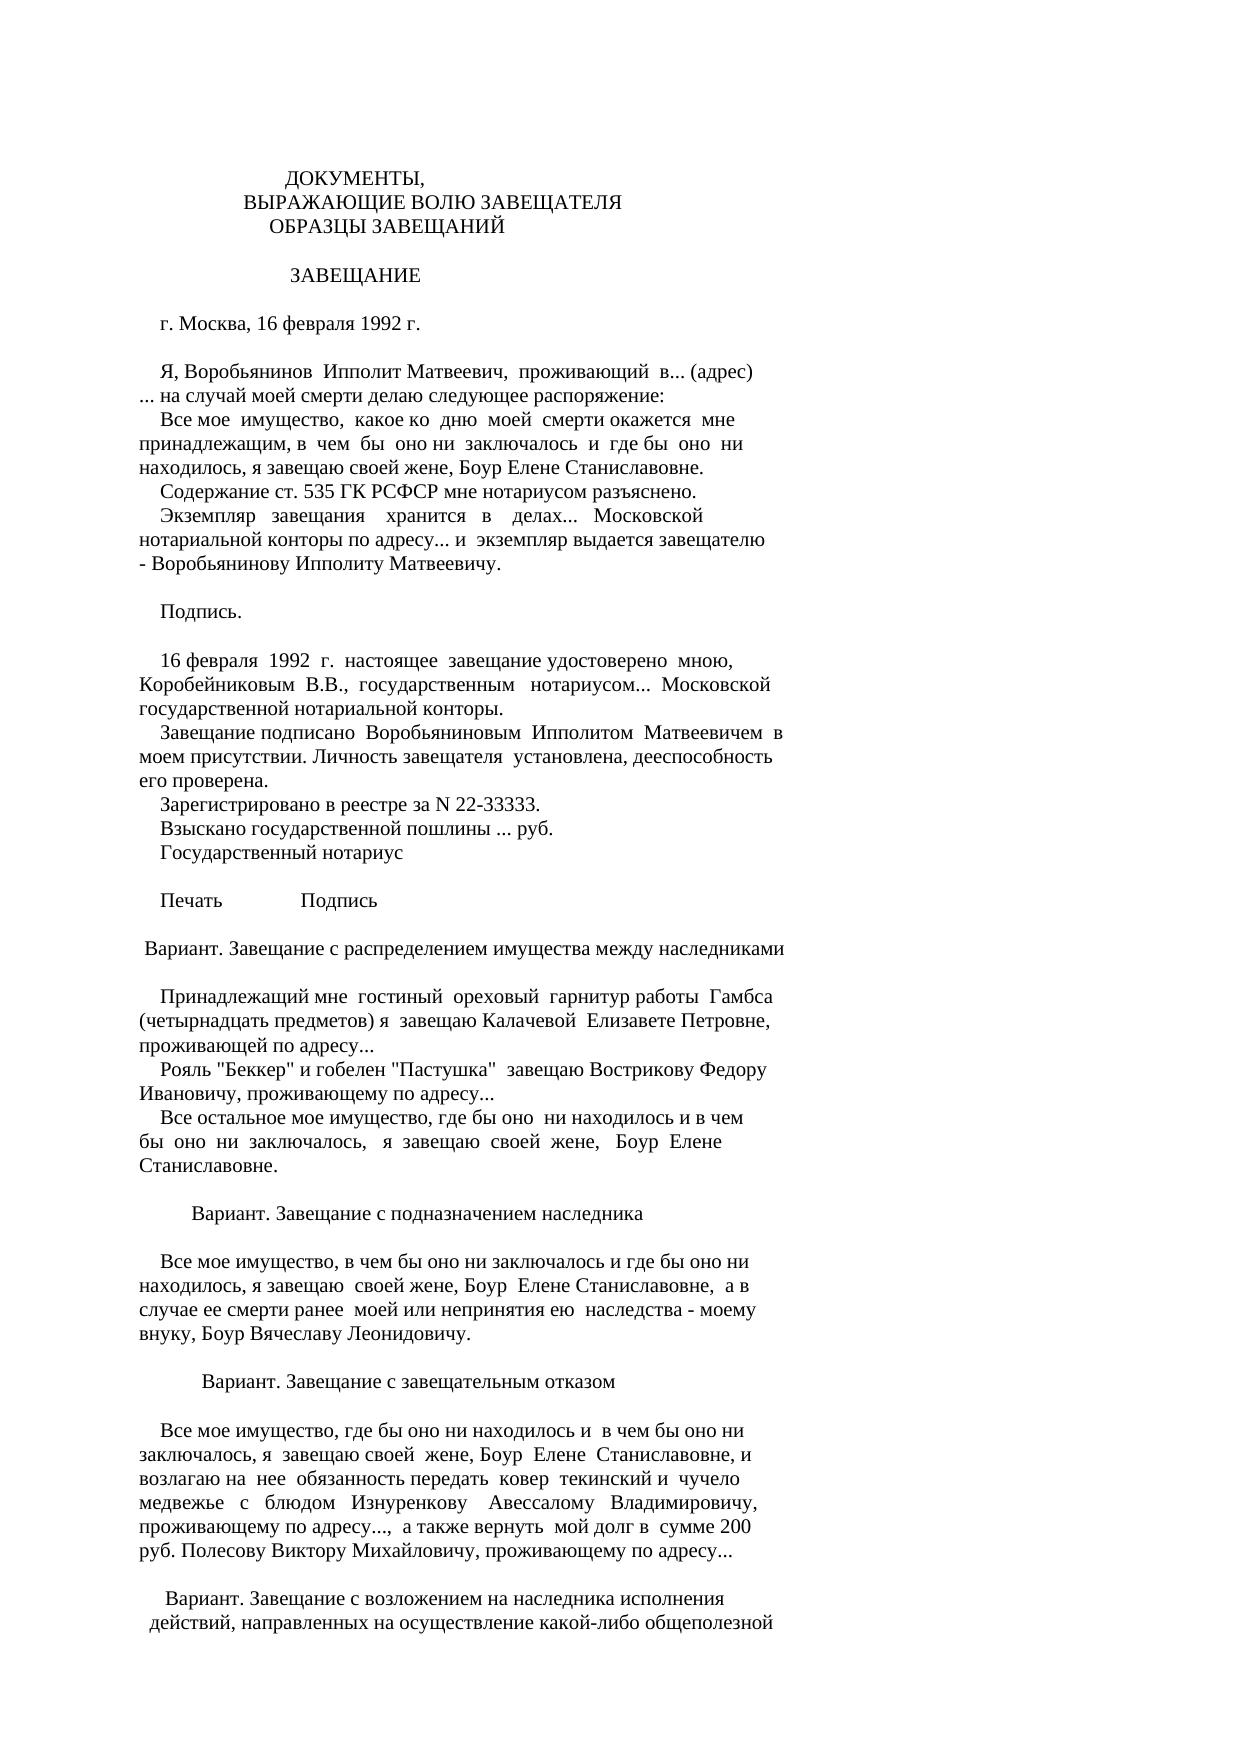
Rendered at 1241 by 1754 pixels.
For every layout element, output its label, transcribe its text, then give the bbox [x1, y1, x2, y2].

text Все мое имущество, какое ко дню моей смерти окажется мне [118, 407, 1122, 431]
text - Воробьянинову Ипполиту Матвеевичу. [118, 551, 1122, 575]
text Принадлежащий мне гостиный ореховый гарнитур работы Гамбса [118, 984, 1122, 1008]
text возлагаю на нее обязанность передать ковер текинский и чучело [118, 1466, 1122, 1490]
text ВЫРАЖАЮЩИЕ ВОЛЮ ЗАВЕЩАТЕЛЯ [118, 190, 1122, 214]
text руб. Полесову Виктору Михайловичу, проживающему по адресу... [118, 1538, 1122, 1562]
text Вариант. Завещание с возложением на наследника исполнения [118, 1586, 1122, 1610]
text находилось, я завещаю своей жене, Боур Елене Станиславовне. [118, 455, 1122, 479]
text Печать Подпись [118, 888, 1122, 912]
text Подпись. [118, 599, 1122, 623]
text 16 февраля 1992 г. настоящее завещание удостоверено мною, [118, 647, 1122, 672]
text государственной нотариальной конторы. [118, 696, 1122, 720]
text Государственный нотариус [118, 840, 1122, 864]
text Станиславовне. [118, 1153, 1122, 1177]
text бы оно ни заключалось, я завещаю своей жене, Боур Елене [118, 1129, 1122, 1153]
text медвежье с блюдом Изнуренкову Авессалому Владимировичу, [118, 1490, 1122, 1514]
text Вариант. Завещание с подназначением наследника [118, 1201, 1122, 1225]
text проживающему по адресу..., а также вернуть мой долг в сумме 200 [118, 1514, 1122, 1538]
text Все остальное мое имущество, где бы оно ни находилось и в чем [118, 1105, 1122, 1129]
text ЗАВЕЩАНИЕ [118, 262, 1122, 287]
text (четырнадцать предметов) я завещаю Калачевой Елизавете Петровне, [118, 1008, 1122, 1032]
text Зарегистрировано в реестре за N 22-33333. [118, 792, 1122, 816]
text моем присутствии. Личность завещателя установлена, дееспособность [118, 744, 1122, 768]
text Ивановичу, проживающему по адресу... [118, 1081, 1122, 1105]
text Все мое имущество, в чем бы оно ни заключалось и где бы оно ни [118, 1249, 1122, 1273]
text принадлежащим, в чем бы оно ни заключалось и где бы оно ни [118, 431, 1122, 455]
text Все мое имущество, где бы оно ни находилось и в чем бы оно ни [118, 1417, 1122, 1442]
text Коробейниковым В.В., государственным нотариусом... Московской [118, 672, 1122, 696]
text Вариант. Завещание с распределением имущества между наследниками [118, 936, 1122, 960]
text г. Москва, 16 февраля 1992 г. [118, 311, 1122, 335]
text проживающей по адресу... [118, 1032, 1122, 1057]
text внуку, Боур Вячеславу Леонидовичу. [118, 1321, 1122, 1345]
text Экземпляр завещания хранится в делах... Московской [118, 503, 1122, 527]
text Завещание подписано Воробьяниновым Ипполитом Матвеевичем в [118, 720, 1122, 744]
text действий, направленных на осуществление какой-либо общеполезной [118, 1610, 1122, 1634]
text заключалось, я завещаю своей жене, Боур Елене Станиславовне, и [118, 1442, 1122, 1466]
text Я, Воробьянинов Ипполит Матвеевич, проживающий в... (адрес) [118, 359, 1122, 383]
text ... на случай моей смерти делаю следующее распоряжение: [118, 383, 1122, 407]
text нотариальной конторы по адресу... и экземпляр выдается завещателю [118, 527, 1122, 551]
text Взыскано государственной пошлины ... руб. [118, 816, 1122, 840]
text находилось, я завещаю своей жене, Боур Елене Станиславовне, а в [118, 1273, 1122, 1297]
text ДОКУМЕНТЫ, [118, 166, 1122, 190]
text Рояль "Беккер" и гобелен "Пастушка" завещаю Вострикову Федору [118, 1057, 1122, 1081]
text его проверена. [118, 768, 1122, 792]
text Вариант. Завещание с завещательным отказом [118, 1369, 1122, 1393]
text Содержание ст. 535 ГК РСФСР мне нотариусом разъяснено. [118, 479, 1122, 503]
text случае ее смерти ранее моей или непринятия ею наследства - моему [118, 1297, 1122, 1321]
text ОБРАЗЦЫ ЗАВЕЩАНИЙ [118, 214, 1122, 238]
